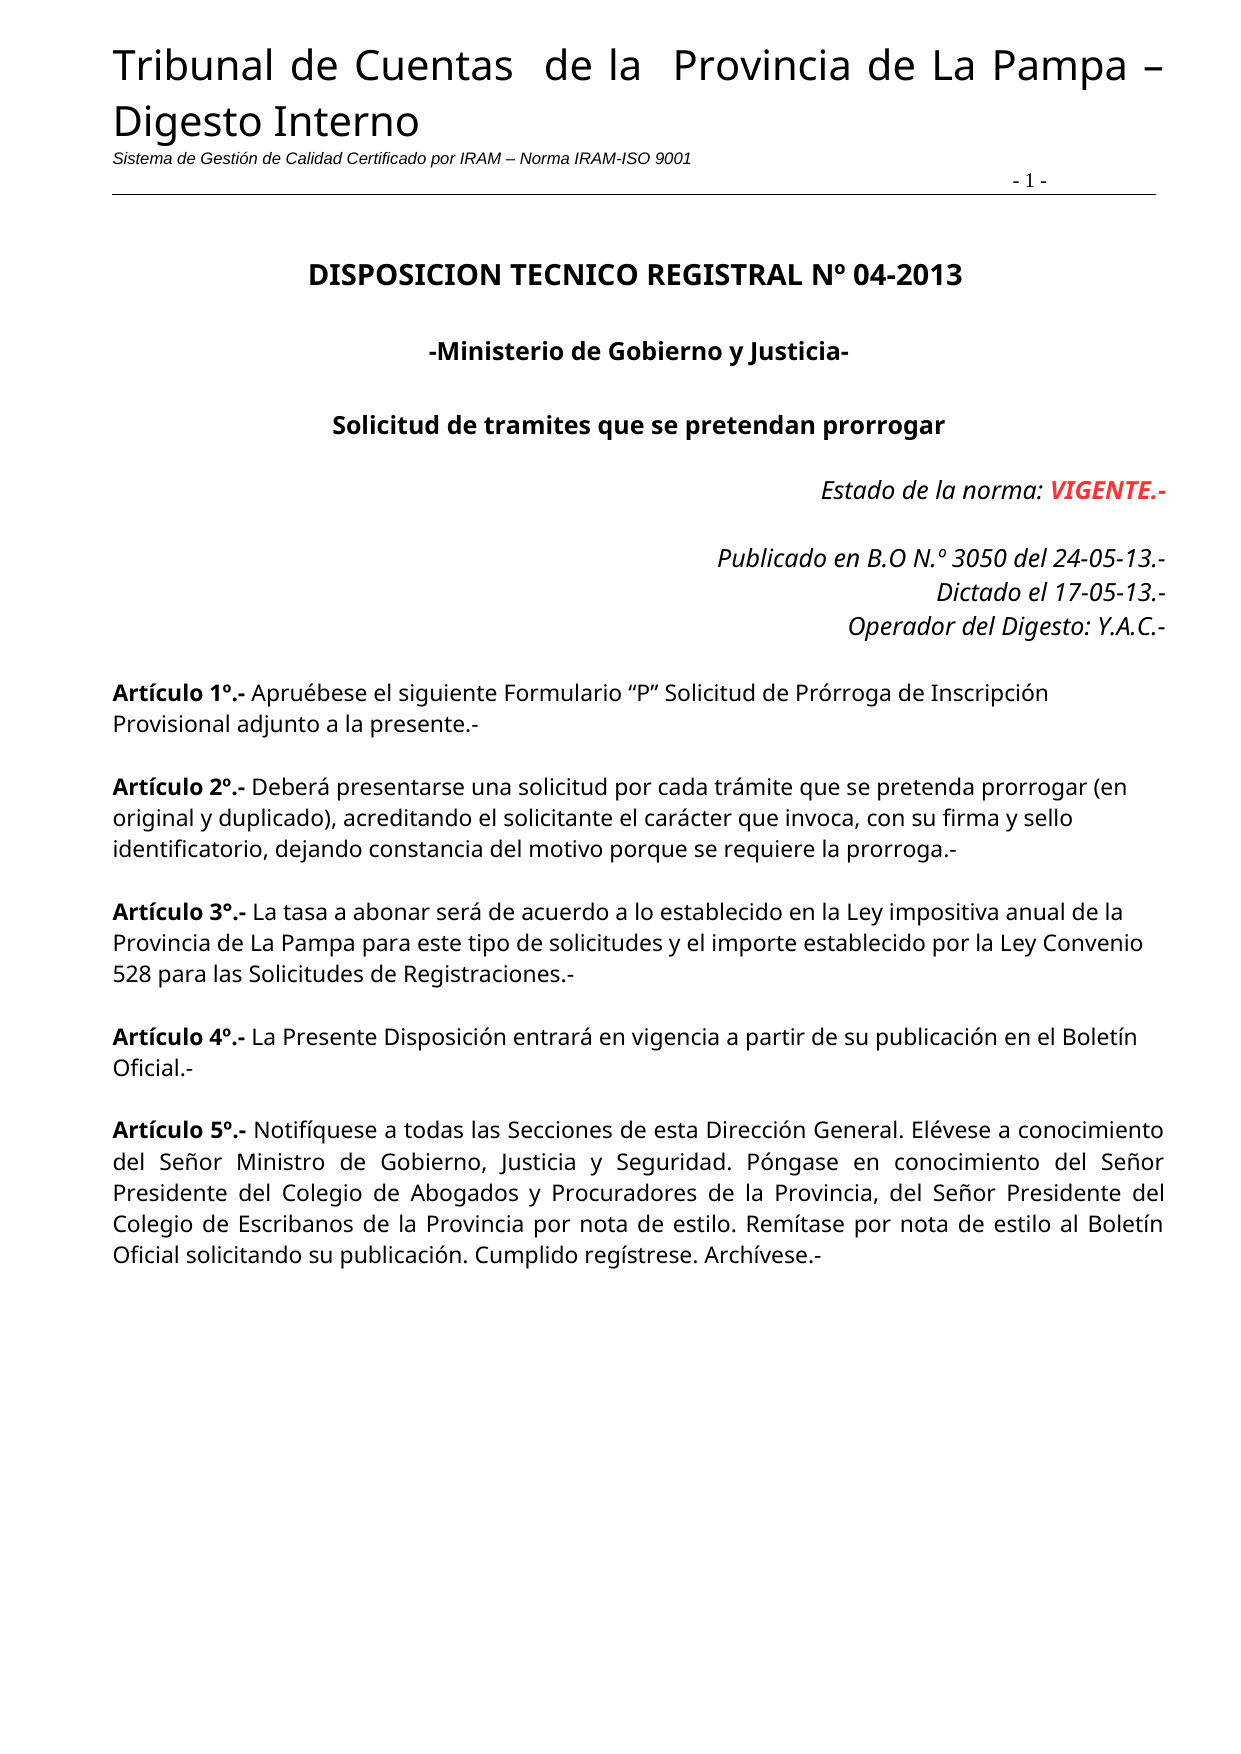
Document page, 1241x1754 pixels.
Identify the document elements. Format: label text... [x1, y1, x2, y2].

text Artículo 4º.- La Presente Disposición entrará en vigencia a partir de su publicación en el Boletín Oficial.- [112, 1021, 1166, 1083]
text Dictado el 17-05-13.- [112, 575, 1166, 609]
text Artículo 2º.- Deberá presentarse una solicitud por cada trámite que se pretenda prorrogar (en original y duplicado), acreditando el solicitante el carácter que invoca, con su firma y sello identificatorio, dejando constancia del motivo porque se requiere la prorroga.- [112, 771, 1166, 864]
text -Ministerio de Gobierno y Justicia- [112, 333, 1166, 368]
text Artículo 1º.- Apruébese el siguiente Formulario “P” Solicitud de Prórroga de Inscripción Provisional adjunto a la presente.- [112, 677, 1166, 739]
text DISPOSICION TECNICO REGISTRAL Nº 04-2013 [112, 254, 1166, 294]
text Publicado en B.O N.º 3050 del 24-05-13.- [112, 541, 1166, 575]
text Estado de la norma: VIGENTE.- [112, 473, 1166, 507]
text Solicitud de tramites que se pretendan prorrogar [112, 407, 1166, 441]
text Artículo 5º.- Notifíquese a todas las Secciones de esta Dirección General. Elévese a conocimiento del Señor Ministro de Gobierno, Justicia y Seguridad. Póngase en conocimiento del Señor Presidente del Colegio de Abogados y Procuradores de la Provincia, del Señor Presidente del Colegio de Escribanos de la Provincia por nota de estilo. Remítase por nota de estilo al Boletín Oficial solicitando su publicación. Cumplido regístrese. Archívese.- [112, 1114, 1166, 1271]
text Artículo 3°.- La tasa a abonar será de acuerdo a lo establecido en la Ley impositiva anual de la Provincia de La Pampa para este tipo de solicitudes y el importe establecido por la Ley Convenio 528 para las Solicitudes de Registraciones.- [112, 896, 1166, 989]
text Operador del Digesto: Y.A.C.- [112, 609, 1166, 643]
